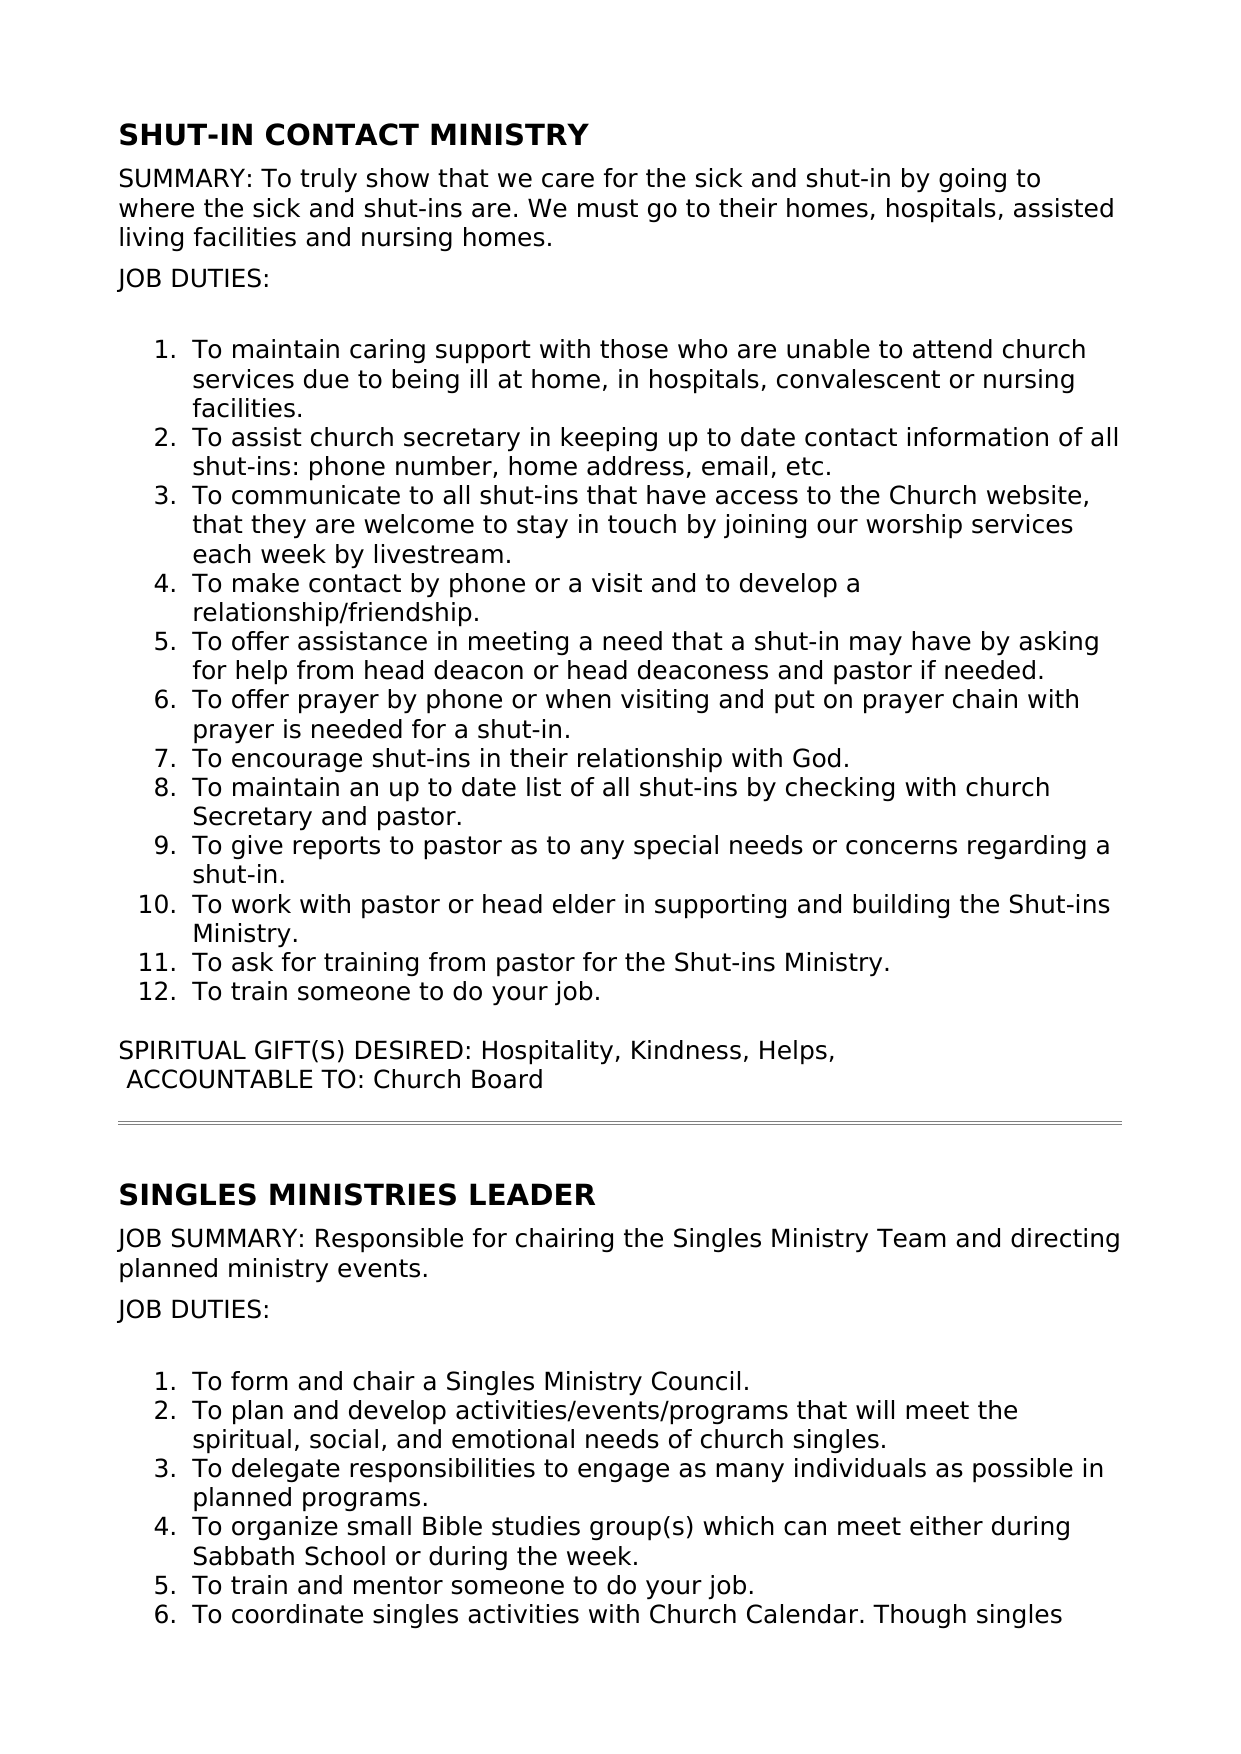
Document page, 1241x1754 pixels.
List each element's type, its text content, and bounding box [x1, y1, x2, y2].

list To ask for training from pastor for the Shut-ins Ministry. [177, 948, 1122, 977]
list To form and chair a Singles Ministry Council. [177, 1367, 1122, 1396]
list To plan and develop activities/events/programs that will meet the spiritual, social, and emotional needs of church singles. [177, 1396, 1122, 1454]
list To maintain an up to date list of all shut-ins by checking with church Secretary and pastor. [177, 773, 1122, 832]
list To make contact by phone or a visit and to develop a relationship/friendship. [177, 569, 1122, 627]
text JOB DUTIES: [118, 264, 1122, 294]
text SPIRITUAL GIFT(S) DESIRED: Hospitality, Kindness, Helps, ACCOUNTABLE TO: Church Board [118, 1036, 1122, 1094]
list To train someone to do your job. [177, 977, 1122, 1007]
list To train and mentor someone to do your job. [177, 1571, 1122, 1600]
list To maintain caring support with those who are unable to attend church services due to being ill at home, in hospitals, convalescent or nursing facilities. [177, 336, 1122, 423]
list To offer prayer by phone or when visiting and put on prayer chain with prayer is needed for a shut-in. [177, 686, 1122, 744]
list To assist church secretary in keeping up to date contact information of all shut-ins: phone number, home address, email, etc. [177, 423, 1122, 482]
list To communicate to all shut-ins that have access to the Church website, that they are welcome to stay in touch by joining our worship services each week by livestream. [177, 482, 1122, 569]
text SUMMARY: To truly show that we care for the sick and shut-in by going to where the sick and shut-ins are. We must go to their homes, hospitals, assisted living facilities and nursing homes. [118, 164, 1122, 252]
list To offer assistance in meeting a need that a shut-in may have by asking for help from head deacon or head deaconess and pastor if needed. [177, 627, 1122, 686]
list To encourage shut-ins in their relationship with God. [177, 744, 1122, 773]
subtitle SHUT-IN CONTACT MINISTRY [118, 118, 1122, 152]
list To work with pastor or head elder in supporting and building the Shut-ins Ministry. [177, 890, 1122, 948]
text JOB DUTIES: [118, 1296, 1122, 1325]
list To organize small Bible studies group(s) which can meet either during Sabbath School or during the week. [177, 1512, 1122, 1571]
subtitle SINGLES MINISTRIES LEADER [118, 1178, 1122, 1212]
list To coordinate singles activities with Church Calendar. Though singles [177, 1600, 1122, 1629]
list To delegate responsibilities to engage as many individuals as possible in planned programs. [177, 1454, 1122, 1512]
text JOB SUMMARY: Responsible for chairing the Singles Ministry Team and directing planned ministry events. [118, 1225, 1122, 1283]
list To give reports to pastor as to any special needs or concerns regarding a shut-in. [177, 832, 1122, 890]
